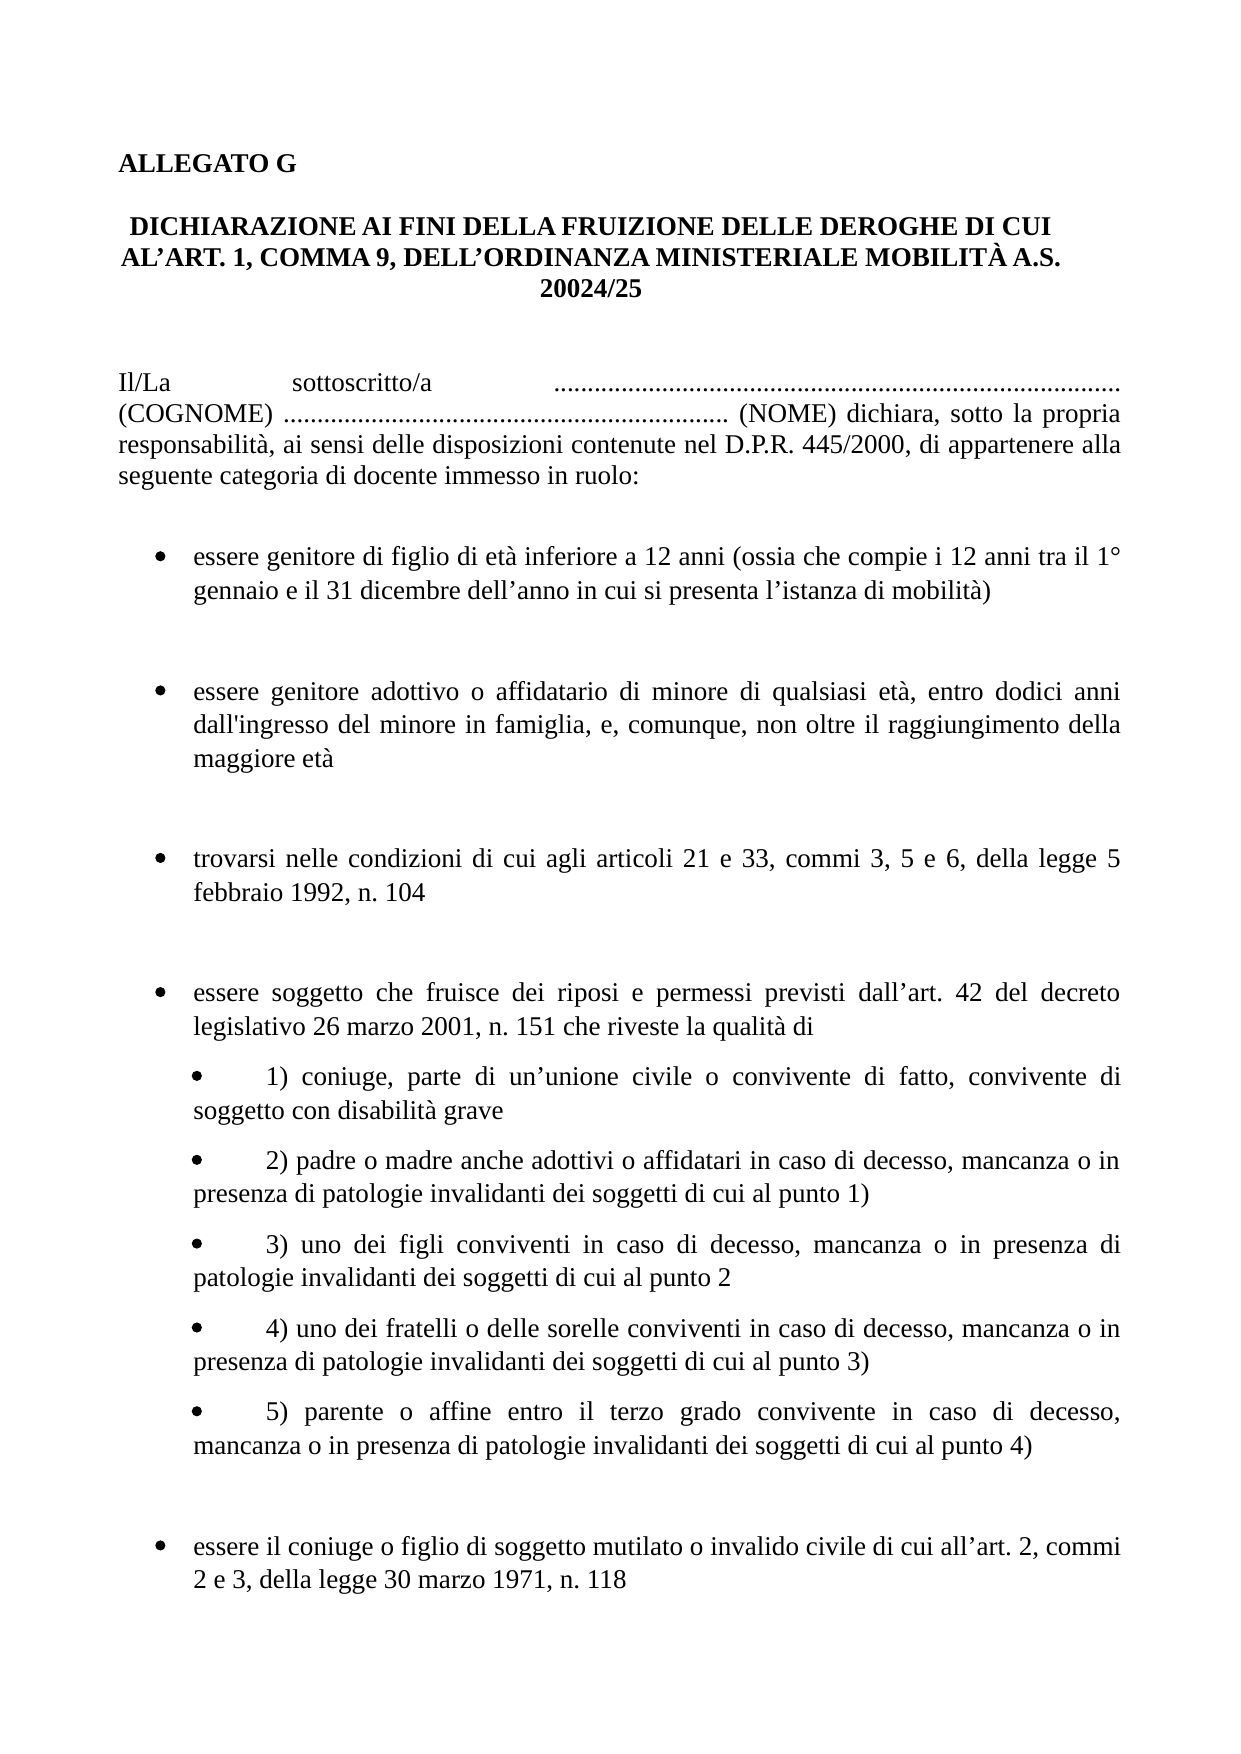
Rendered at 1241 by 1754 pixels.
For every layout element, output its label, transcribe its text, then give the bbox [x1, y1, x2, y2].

list 4) uno dei fratelli o delle sorelle conviventi in caso di decesso, mancanza o in presenza di patologie invalidanti dei soggetti di cui al punto 3) [192, 1312, 1122, 1376]
list essere genitore adottivo o affidatario di minore di qualsiasi età, entro dodici anni dall'ingresso del minore in famiglia, e, comunque, non oltre il raggiungimento della maggiore età [156, 674, 1122, 773]
text Il/La sottoscritto/a .................................................................................... (COGNOME) .................................................................. (NOME) dichiara, sotto la propria responsabilità, ai sensi delle disposizioni contenute nel D.P.R. 445/2000, di appartenere alla seguente categoria di docente immesso in ruolo: [118, 366, 1122, 490]
list 5) parente o affine entro il terzo grado convivente in caso di decesso, mancanza o in presenza di patologie invalidanti dei soggetti di cui al punto 4) [192, 1396, 1122, 1460]
list essere il coniuge o figlio di soggetto mutilato o invalido civile di cui all’art. 2, commi 2 e 3, della legge 30 marzo 1971, n. 118 [156, 1529, 1122, 1594]
list 1) coniuge, parte di un’unione civile o convivente di fatto, convivente di soggetto con disabilità grave [192, 1060, 1122, 1125]
text DICHIARAZIONE AI FINI DELLA FRUIZIONE DELLE DEROGHE DI CUI AL’ART. 1, COMMA 9, DELL’ORDINANZA MINISTERIALE MOBILITà A.S. 20024/25 [118, 210, 1063, 303]
list essere soggetto che fruisce dei riposi e permessi previsti dall’art. 42 del decreto legislativo 26 marzo 2001, n. 151 che riveste la qualità di [156, 976, 1122, 1041]
list essere genitore di figlio di età inferiore a 12 anni (ossia che compie i 12 anni tra il 1° gennaio e il 31 dicembre dell’anno in cui si presenta l’istanza di mobilità) [156, 541, 1122, 605]
list 2) padre o madre anche adottivi o affidatari in caso di decesso, mancanza o in presenza di patologie invalidanti dei soggetti di cui al punto 1) [192, 1144, 1122, 1209]
text ALLEGATO G [118, 148, 1063, 179]
list 3) uno dei figli conviventi in caso di decesso, mancanza o in presenza di patologie invalidanti dei soggetti di cui al punto 2 [192, 1228, 1122, 1293]
list trovarsi nelle condizioni di cui agli articoli 21 e 33, commi 3, 5 e 6, della legge 5 febbraio 1992, n. 104 [156, 842, 1122, 907]
